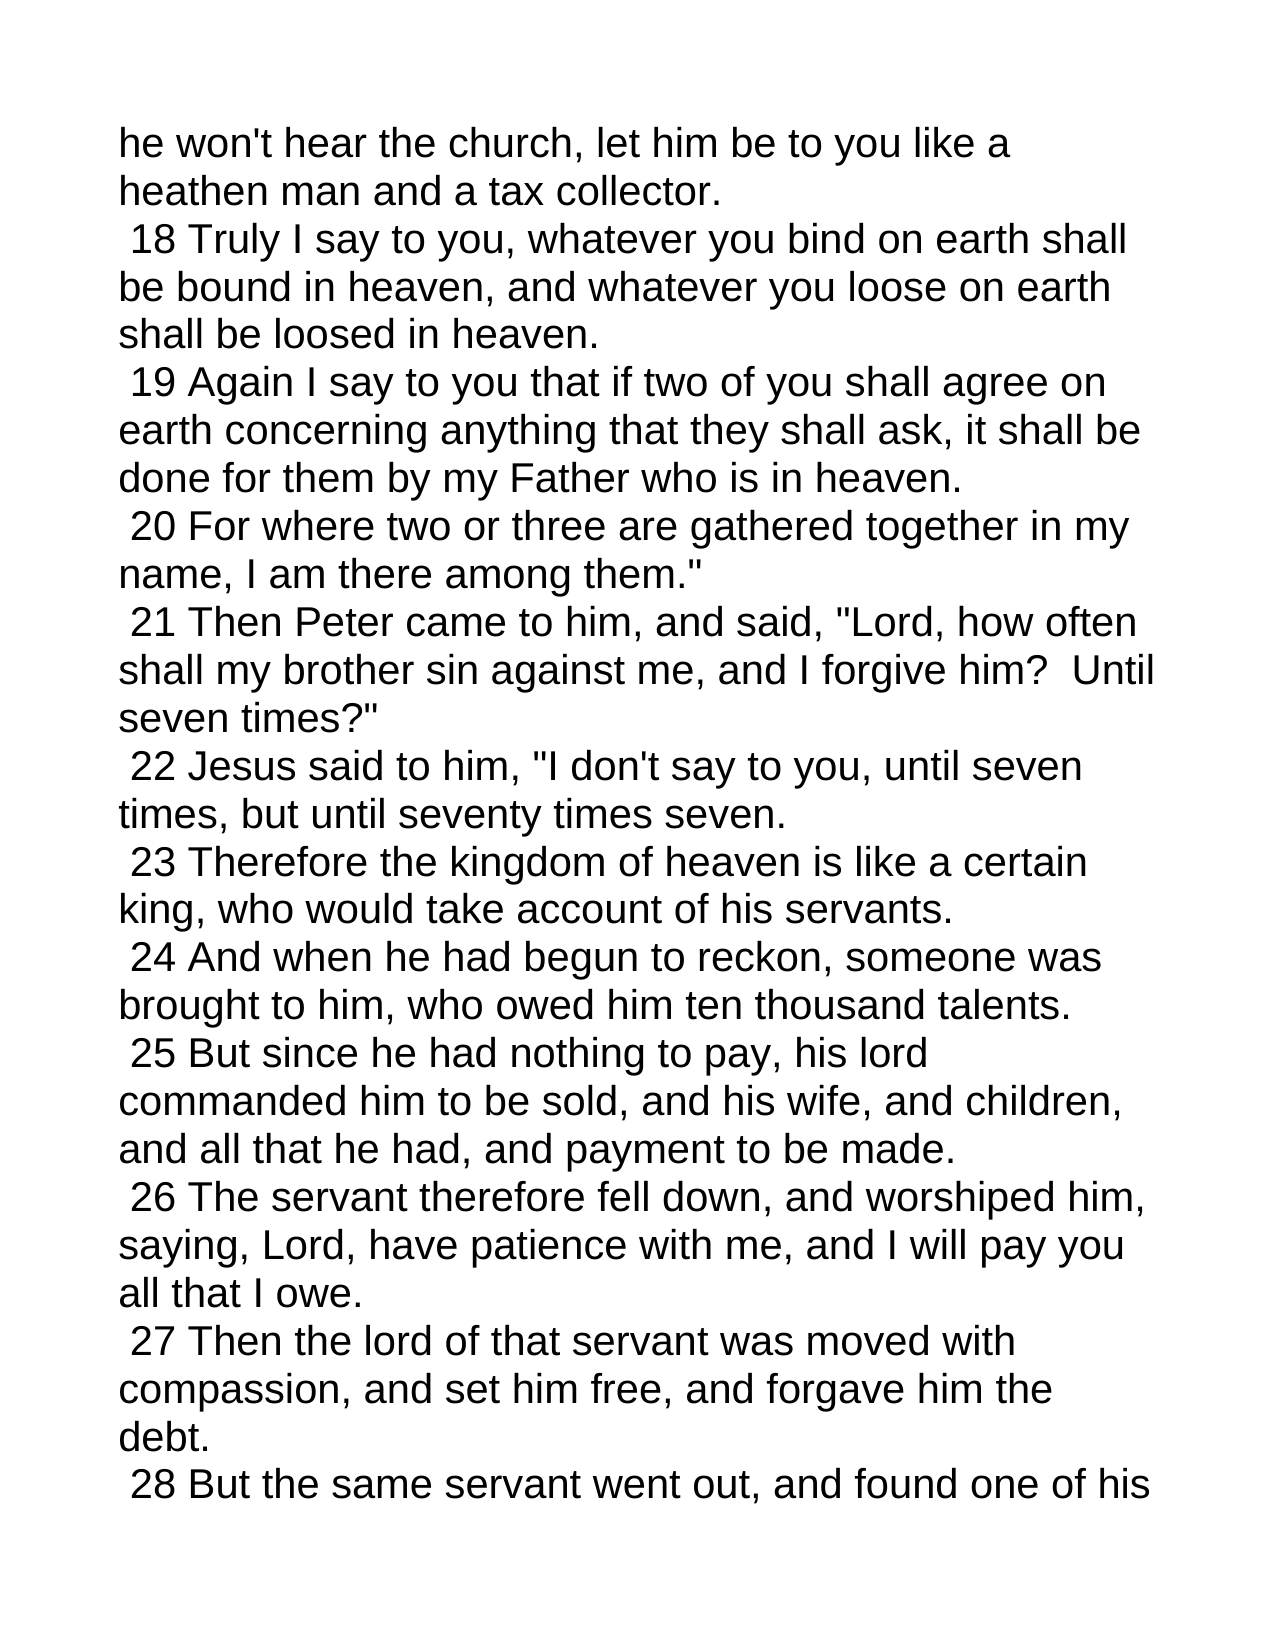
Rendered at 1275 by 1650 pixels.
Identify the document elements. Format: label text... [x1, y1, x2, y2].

text 20 For where two or three are gathered together in my name, I am there among them." [118, 501, 1157, 597]
text 21 Then Peter came to him, and said, "Lord, how often shall my brother sin against me, and I forgive him? Until seven times?" [118, 597, 1157, 741]
text 27 Then the lord of that servant was moved with compassion, and set him free, and forgave him the debt. [118, 1316, 1157, 1460]
text 25 But since he had nothing to pay, his lord commanded him to be sold, and his wife, and children, and all that he had, and payment to be made. [118, 1028, 1157, 1172]
text 24 And when he had begun to reckon, someone was brought to him, who owed him ten thousand talents. [118, 933, 1157, 1028]
text 18 Truly I say to you, whatever you bind on earth shall be bound in heaven, and whatever you loose on earth shall be loosed in heaven. [118, 214, 1157, 358]
text 19 Again I say to you that if two of you shall agree on earth concerning anything that they shall ask, it shall be done for them by my Father who is in heaven. [118, 358, 1157, 501]
text 26 The servant therefore fell down, and worshiped him, saying, Lord, have patience with me, and I will pay you all that I owe. [118, 1172, 1157, 1316]
text he won't hear the church, let him be to you like a heathen man and a tax collector. [118, 118, 1157, 214]
text 23 Therefore the kingdom of heaven is like a certain king, who would take account of his servants. [118, 837, 1157, 933]
text 22 Jesus said to him, "I don't say to you, until seven times, but until seventy times seven. [118, 741, 1157, 837]
text 28 But the same servant went out, and found one of his [118, 1460, 1157, 1508]
